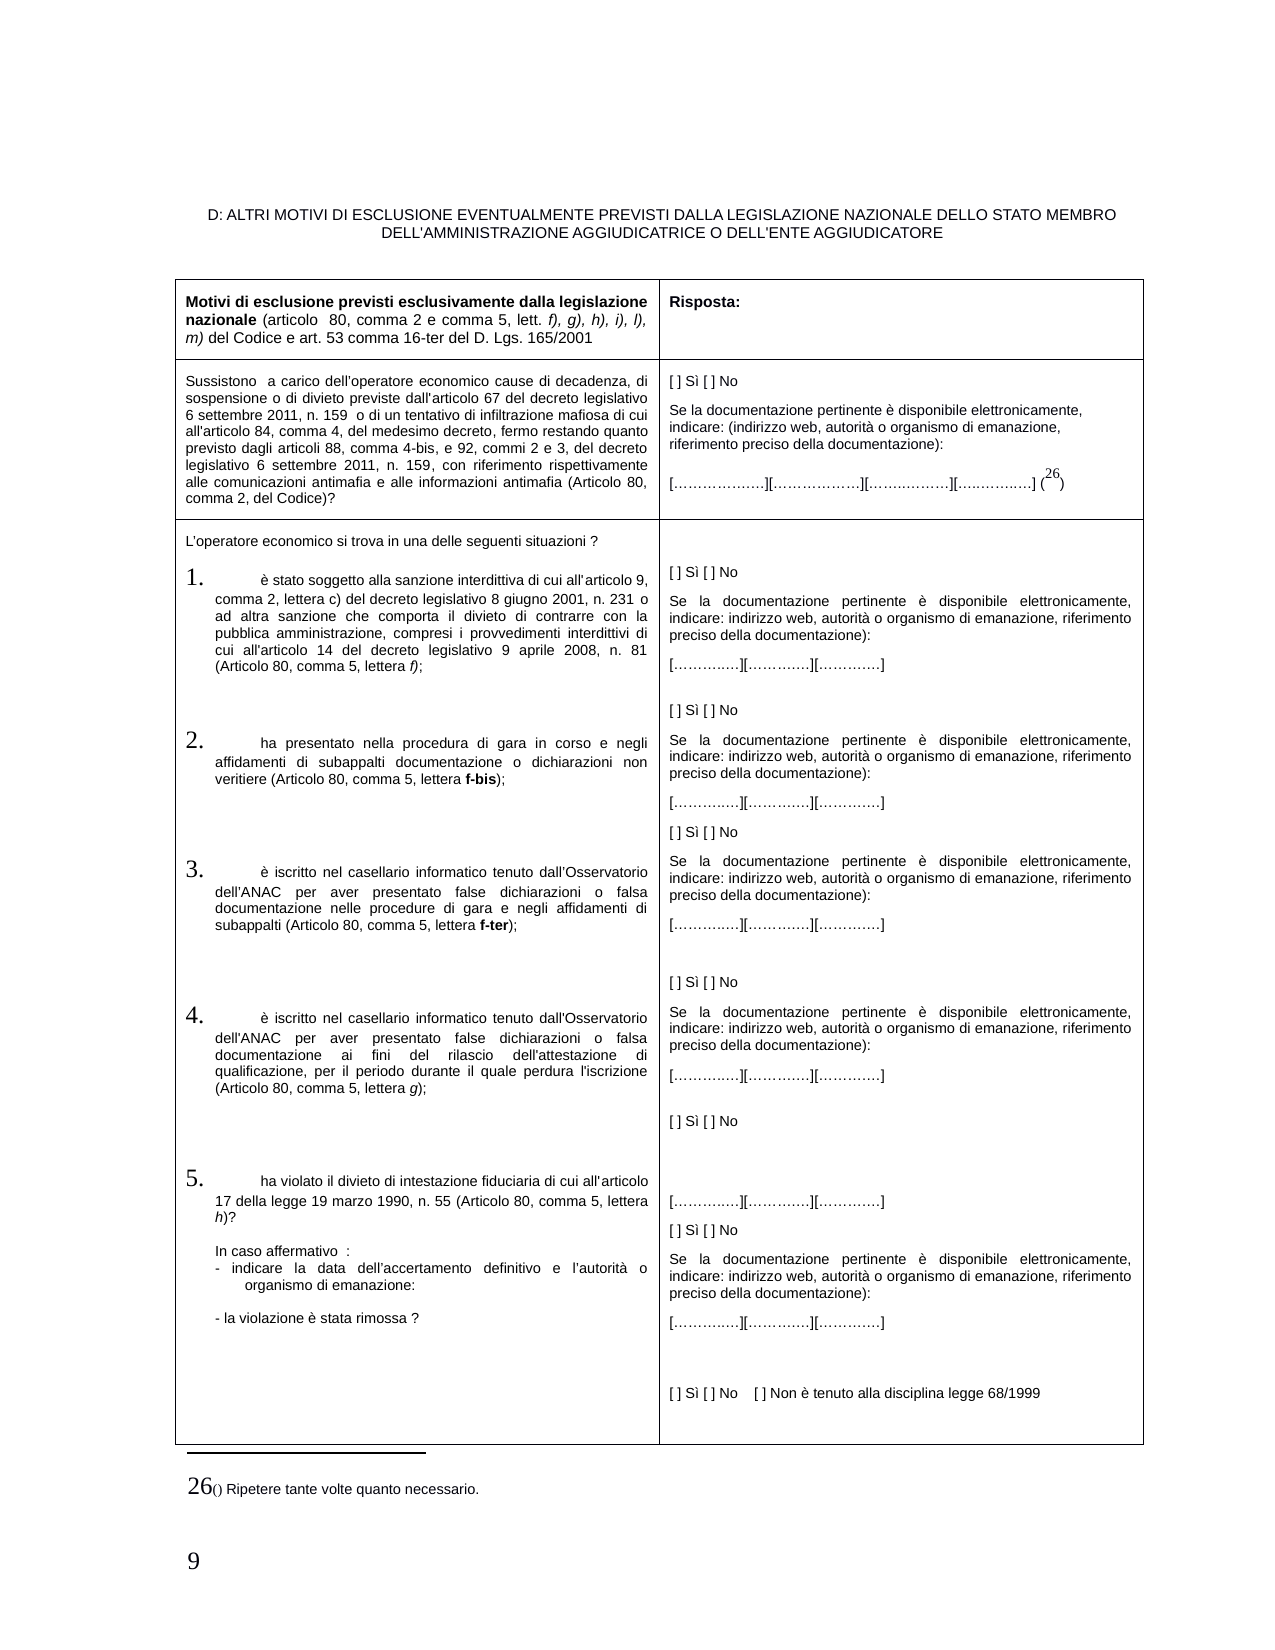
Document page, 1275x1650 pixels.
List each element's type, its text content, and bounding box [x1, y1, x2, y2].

table_cell Sussistono a carico dell’operatore economico cause di decadenza, di sospensione o di divieto previste dall'articolo 67 del decreto legislativo 6 settembre 2011, n. 159 o di un tentativo di infiltrazione mafiosa di cui all'articolo 84, comma 4, del medesimo decreto, fermo restando quanto previsto dagli articoli 88, comma 4-bis, e 92, commi 2 e 3, del decreto legislativo 6 settembre 2011, n. 159, con riferimento rispettivamente alle comunicazioni antimafia e alle informazioni antimafia (Articolo 80, comma 2, del Codice)? [176, 360, 659, 519]
title D: Altri motivi di esclusione eventualmente previsti dalla legislazione nazionale dello Stato membro dell'amministrazione aggiudicatrice o dell'ente aggiudicatore [187, 206, 1137, 242]
table_cell [ ] Sì [ ] No Se la documentazione pertinente è disponibile elettronicamente, indicare: (indirizzo web, autorità o organismo di emanazione, riferimento preciso della documentazione): […………….…][………………][……..………][…..……..…] () [660, 360, 1143, 519]
table_cell [ ] Sì [ ] No Se la documentazione pertinente è disponibile elettronicamente, indicare: indirizzo web, autorità o organismo di emanazione, riferimento preciso della documentazione): [………..…][……….…][……….…] [ ] Sì [ ] No Se la documentazione pertinente è disponibile elettronicamente, indicare: indirizzo web, autorità o organismo di emanazione, riferimento preciso della documentazione): [………..…][……….…][……….…] [ ] Sì [ ] No Se la documentazione pertinente è disponibile elettronicamente, indicare: indirizzo web, autorità o organismo di emanazione, riferimento preciso della documentazione): [………..…][……….…][……….…] [ ] Sì [ ] No Se la documentazione pertinente è disponibile elettronicamente, indicare: indirizzo web, autorità o organismo di emanazione, riferimento preciso della documentazione): [………..…][……….…][……….…] [ ] Sì [ ] No [………..…][……….…][……….…] [ ] Sì [ ] No Se la documentazione pertinente è disponibile elettronicamente, indicare: indirizzo web, autorità o organismo di emanazione, riferimento preciso della documentazione): [………..…][……….…][……….…] [ ] Sì [ ] No [ ] Non è tenuto alla disciplina legge 68/1999 [660, 520, 1143, 1444]
table_header Risposta: [660, 280, 1143, 359]
table_cell L’operatore economico si trova in una delle seguenti situazioni ? è stato soggetto alla sanzione interdittiva di cui all'articolo 9, comma 2, lettera c) del decreto legislativo 8 giugno 2001, n. 231 o ad altra sanzione che comporta il divieto di contrarre con la pubblica amministrazione, compresi i provvedimenti interdittivi di cui all'articolo 14 del decreto legislativo 9 aprile 2008, n. 81 (Articolo 80, comma 5, lettera f); ha presentato nella procedura di gara in corso e negli affidamenti di subappalti documentazione o dichiarazioni non veritiere (Articolo 80, comma 5, lettera f-bis); è iscritto nel casellario informatico tenuto dall’Osservatorio dell’ANAC per aver presentato false dichiarazioni o falsa documentazione nelle procedure di gara e negli affidamenti di subappalti (Articolo 80, comma 5, lettera f-ter); è iscritto nel casellario informatico tenuto dall'Osservatorio dell'ANAC per aver presentato false dichiarazioni o falsa documentazione ai fini del rilascio dell'attestazione di qualificazione, per il periodo durante il quale perdura l'iscrizione (Articolo 80, comma 5, lettera g); ha violato il divieto di intestazione fiduciaria di cui all'articolo 17 della legge 19 marzo 1990, n. 55 (Articolo 80, comma 5, lettera h)? In caso affermativo : - indicare la data dell’accertamento definitivo e l’autorità o organismo di emanazione: - la violazione è stata rimossa ? è in regola con le norme che disciplinano il diritto al lavoro dei disabili di cui alla legge 12 marzo 1999, n. 68 (Articolo 80, comma 5, lettera i); è stato vittima dei reati previsti e puniti dagli articoli 317 e 629 del codice penale aggravati ai sensi dell'articolo 7 del decreto-legge 13 maggio 1991, n. 152, convertito, con modificazioni, dalla legge 12 luglio 1991, n. 203? In caso affermativo: - ha denunciato i fatti all’autorità giudiziaria? - ricorrono i casi previsti all’articolo 4, primo comma, della Legge 24 novembre 1981, n. 689 (articolo 80, comma 5, lettera l) ? si trova rispetto ad un altro partecipante alla medesima procedura di affidamento, in una situazione di controllo di cui all'articolo 2359 del codice civile o in una qualsiasi relazione, anche di fatto, se la situazione di controllo o la relazione comporti che le offerte sono imputabili ad un unico centro decisionale (articolo 80, comma 5, lettera m)? [176, 520, 659, 1444]
table_header Motivi di esclusione previsti esclusivamente dalla legislazione nazionale (articolo 80, comma 2 e comma 5, lett. f), g), h), i), l), m) del Codice e art. 53 comma 16-ter del D. Lgs. 165/2001 [176, 280, 659, 359]
